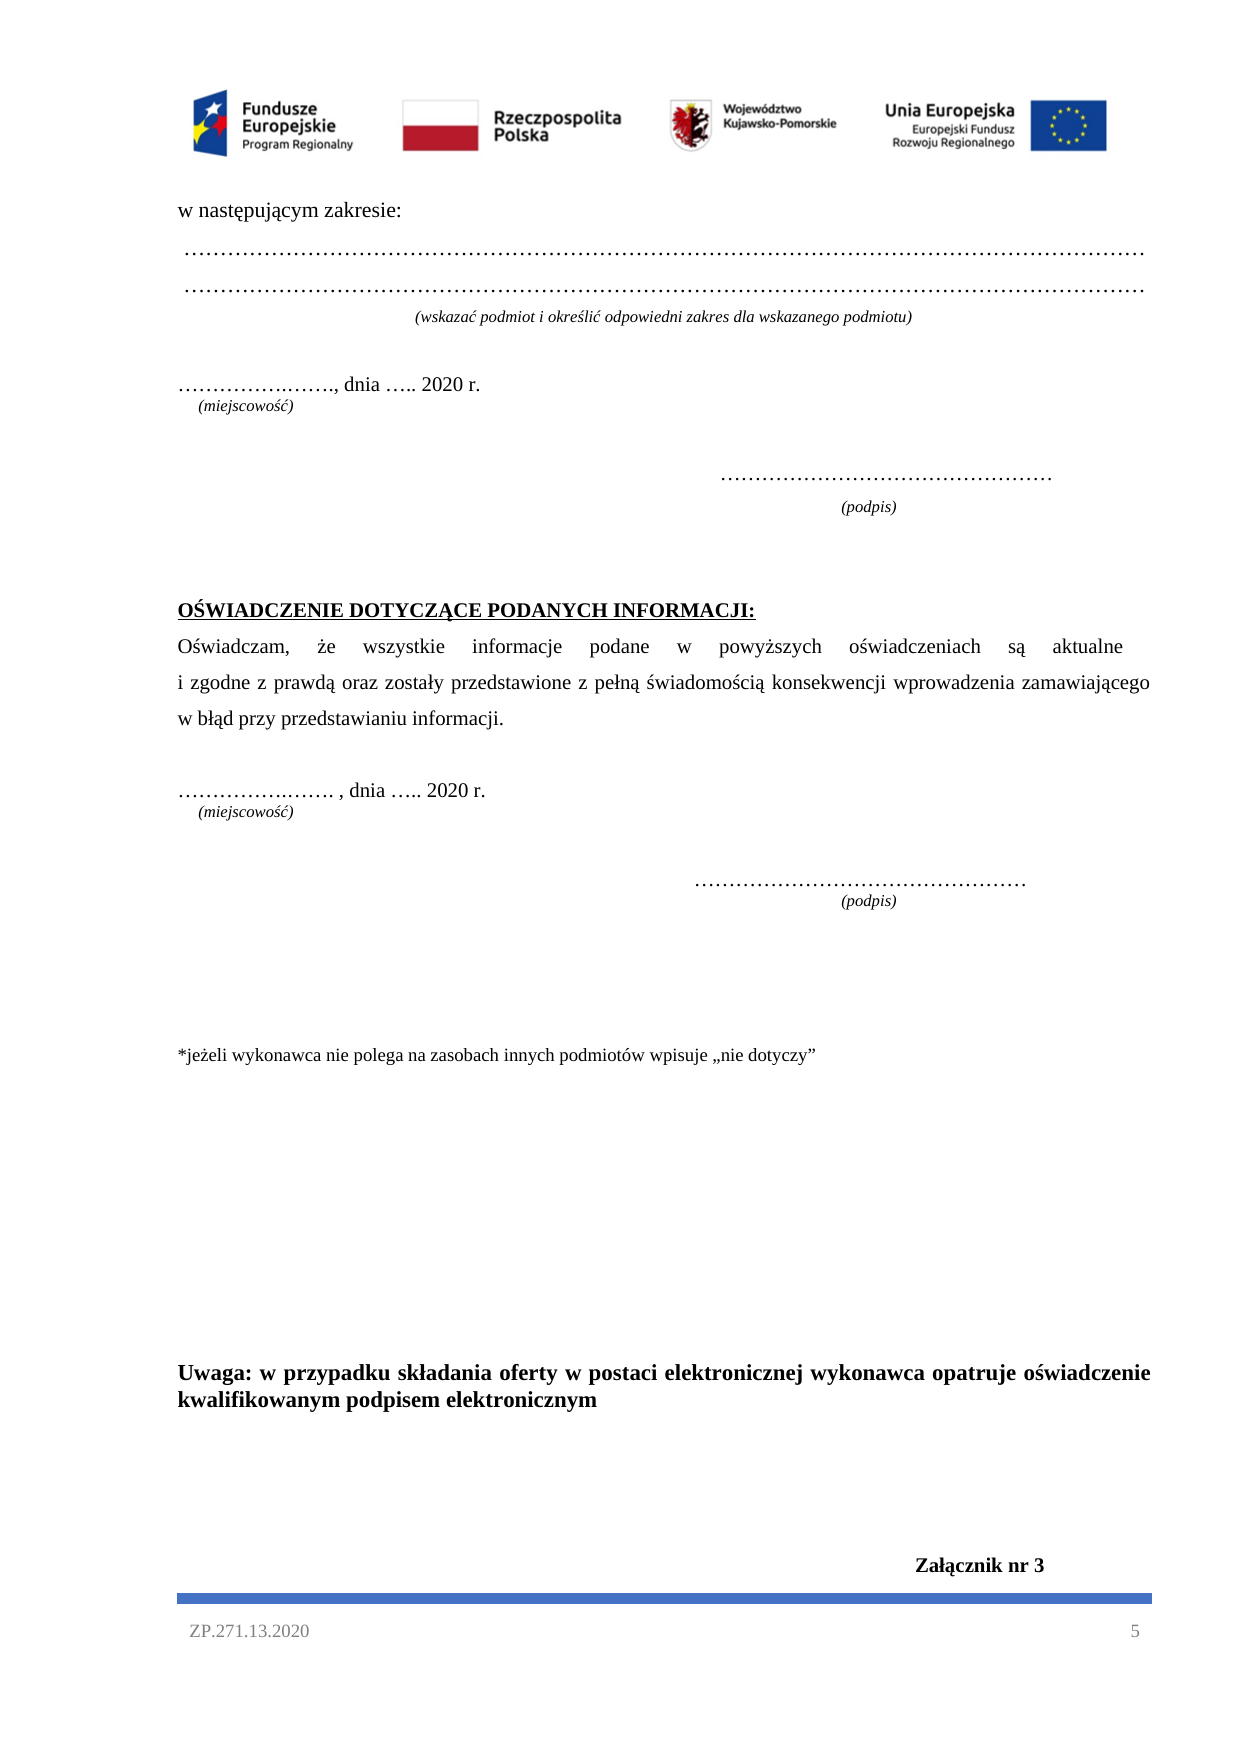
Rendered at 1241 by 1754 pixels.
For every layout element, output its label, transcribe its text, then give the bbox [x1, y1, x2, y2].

text (miejscowość) [177, 802, 1152, 821]
text Uwaga: w przypadku składania oferty w postaci elektronicznej wykonawca opatruje oświadczenie kwalifikowanym podpisem elektronicznym [177, 1359, 1152, 1412]
text (miejscowość) [177, 396, 1152, 415]
text ………………………………………… [177, 461, 1152, 485]
text *jeżeli wykonawca nie polega na zasobach innych podmiotów wpisuje „nie dotyczy” [177, 1043, 1152, 1065]
text (podpis) [767, 497, 1152, 516]
text ………………………………………………………………………………………………………………………………………………………………………………………………………………………………………… (wskazać podmiot i określić odpowiedni zakres dla wskazanego podmiotu) [177, 234, 1152, 326]
text ………………………………………… [177, 867, 1152, 891]
text OŚWIADCZENIE DOTYCZĄCE PODANYCH INFORMACJI: [177, 598, 1152, 622]
text Załącznik nr 3 [841, 1553, 1152, 1577]
text …………….……., dnia ….. 2020 r. [177, 372, 1152, 396]
text w następującym zakresie: [177, 197, 1152, 222]
text (podpis) [767, 891, 1152, 910]
text …………….……. , dnia ….. 2020 r. [177, 778, 1152, 802]
text Oświadczam, że wszystkie informacje podane w powyższych oświadczeniach są aktualne i zgodne z prawdą oraz zostały przedstawione z pełną świadomością konsekwencji wprowadzenia zamawiającego w błąd przy przedstawianiu informacji. [177, 634, 1152, 730]
